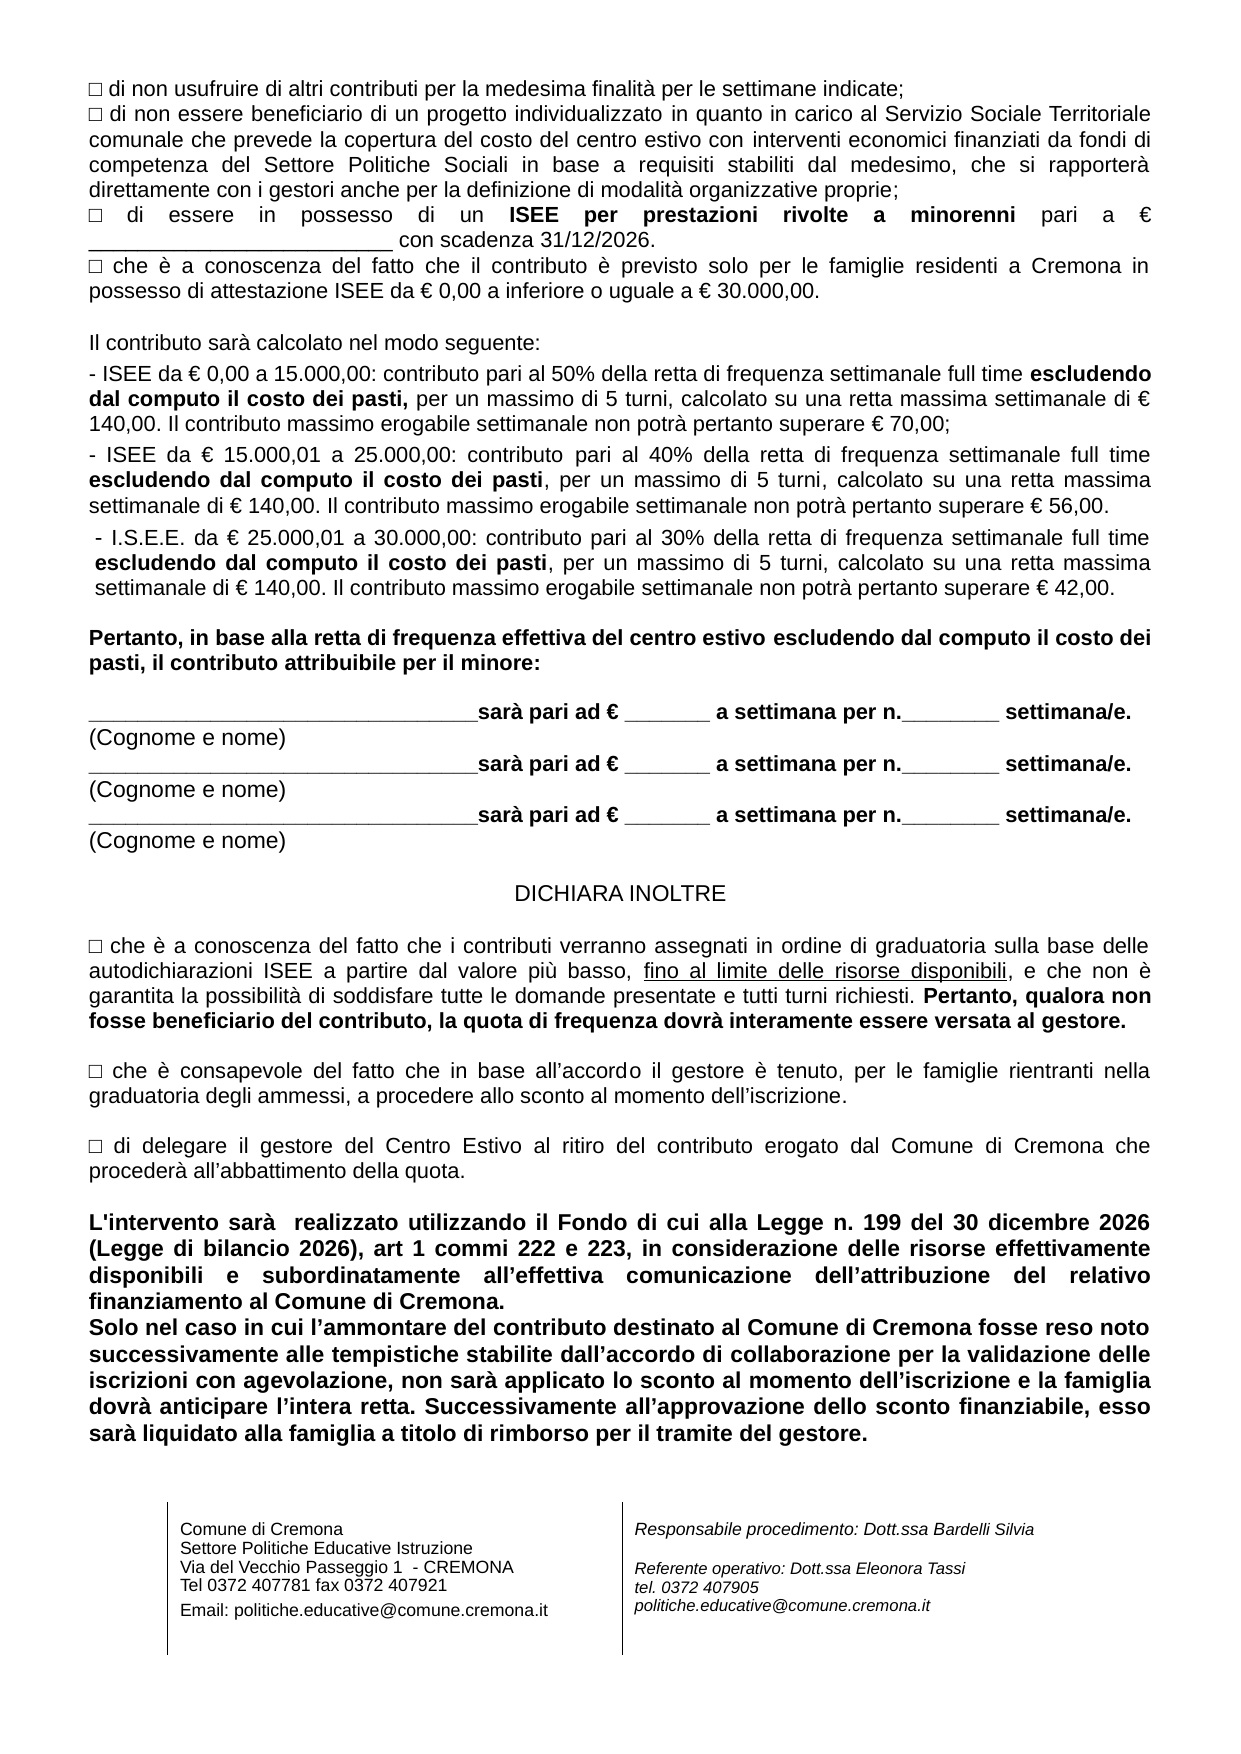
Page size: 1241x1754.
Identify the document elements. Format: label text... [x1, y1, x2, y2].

text □ che è a conoscenza del fatto che il contributo è previsto solo per le famiglie residenti a Cremona in possesso di attestazione ISEE da € 0,00 a inferiore o uguale a € 30.000,00. [89, 253, 1152, 303]
text □ che è a conoscenza del fatto che i contributi verranno assegnati in ordine di graduatoria sulla base delle autodichiarazioni ISEE a partire dal valore più basso, fino al limite delle risorse disponibili, e che non è garantita la possibilità di soddisfare tutte le domande presentate e tutti turni richiesti. Pertanto, qualora non fosse beneficiario del contributo, la quota di frequenza dovrà interamente essere versata al gestore. [89, 933, 1152, 1033]
text ________________________________sarà pari ad € _______ a settimana per n.________ settimana/e. [89, 751, 1152, 776]
text Solo nel caso in cui l’ammontare del contributo destinato al Comune di Cremona fosse reso noto successivamente alle tempistiche stabilite dall’accordo di collaborazione per la validazione delle iscrizioni con agevolazione, non sarà applicato lo sconto al momento dell’iscrizione e la famiglia dovrà anticipare l’intera retta. Successivamente all’approvazione dello sconto finanziabile, esso sarà liquidato alla famiglia a titolo di rimborso per il tramite del gestore. [89, 1314, 1152, 1446]
text □ di delegare il gestore del Centro Estivo al ritiro del contributo erogato dal Comune di Cremona che procederà all’abbattimento della quota. [89, 1133, 1152, 1184]
text - ISEE da € 15.000,01 a 25.000,00: contributo pari al 40% della retta di frequenza settimanale full time escludendo dal computo il costo dei pasti, per un massimo di 5 turni, calcolato su una retta massima settimanale di € 140,00. Il contributo massimo erogabile settimanale non potrà pertanto superare € 56,00. [89, 442, 1152, 518]
text DICHIARA INOLTRE [89, 880, 1152, 906]
text ________________________________sarà pari ad € _______ a settimana per n.________ settimana/e. [89, 802, 1152, 827]
text (Cognome e nome) [89, 776, 1152, 802]
text L'intervento sarà realizzato utilizzando il Fondo di cui alla Legge n. 199 del 30 dicembre 2026 (Legge di bilancio 2026), art 1 commi 222 e 223, in considerazione delle risorse effettivamente disponibili e subordinatamente all’effettiva comunicazione dell’attribuzione del relativo finanziamento al Comune di Cremona. [89, 1209, 1152, 1314]
text Pertanto, in base alla retta di frequenza effettiva del centro estivo escludendo dal computo il costo dei pasti, il contributo attribuibile per il minore: [89, 624, 1152, 675]
text □ di non essere beneficiario di un progetto individualizzato in quanto in carico al Servizio Sociale Territoriale comunale che prevede la copertura del costo del centro estivo con interventi economici finanziati da fondi di competenza del Settore Politiche Sociali in base a requisiti stabiliti dal medesimo, che si rapporterà direttamente con i gestori anche per la definizione di modalità organizzative proprie; [89, 101, 1152, 202]
text Il contributo sarà calcolato nel modo seguente: [89, 329, 1152, 354]
text □ di essere in possesso di un ISEE per prestazioni rivolte a minorenni pari a € _________________________ con scadenza 31/12/2026. [89, 202, 1152, 253]
text (Cognome e nome) [89, 827, 1152, 854]
text - I.S.E.E. da € 25.000,01 a 30.000,00: contributo pari al 30% della retta di frequenza settimanale full time escludendo dal computo il costo dei pasti, per un massimo di 5 turni, calcolato su una retta massima settimanale di € 140,00. Il contributo massimo erogabile settimanale non potrà pertanto superare € 42,00. [94, 524, 1152, 600]
text (Cognome e nome) [89, 724, 1152, 751]
text □ che è consapevole del fatto che in base all’accordo il gestore è tenuto, per le famiglie rientranti nella graduatoria degli ammessi, a procedere allo sconto al momento dell’iscrizione. [89, 1058, 1152, 1108]
text □ di non usufruire di altri contributi per la medesima finalità per le settimane indicate; [89, 75, 1152, 101]
text - ISEE da € 0,00 a 15.000,00: contributo pari al 50% della retta di frequenza settimanale full time escludendo dal computo il costo dei pasti, per un massimo di 5 turni, calcolato su una retta massima settimanale di € 140,00. Il contributo massimo erogabile settimanale non potrà pertanto superare € 70,00; [89, 361, 1152, 436]
text ________________________________sarà pari ad € _______ a settimana per n.________ settimana/e. [89, 699, 1152, 724]
